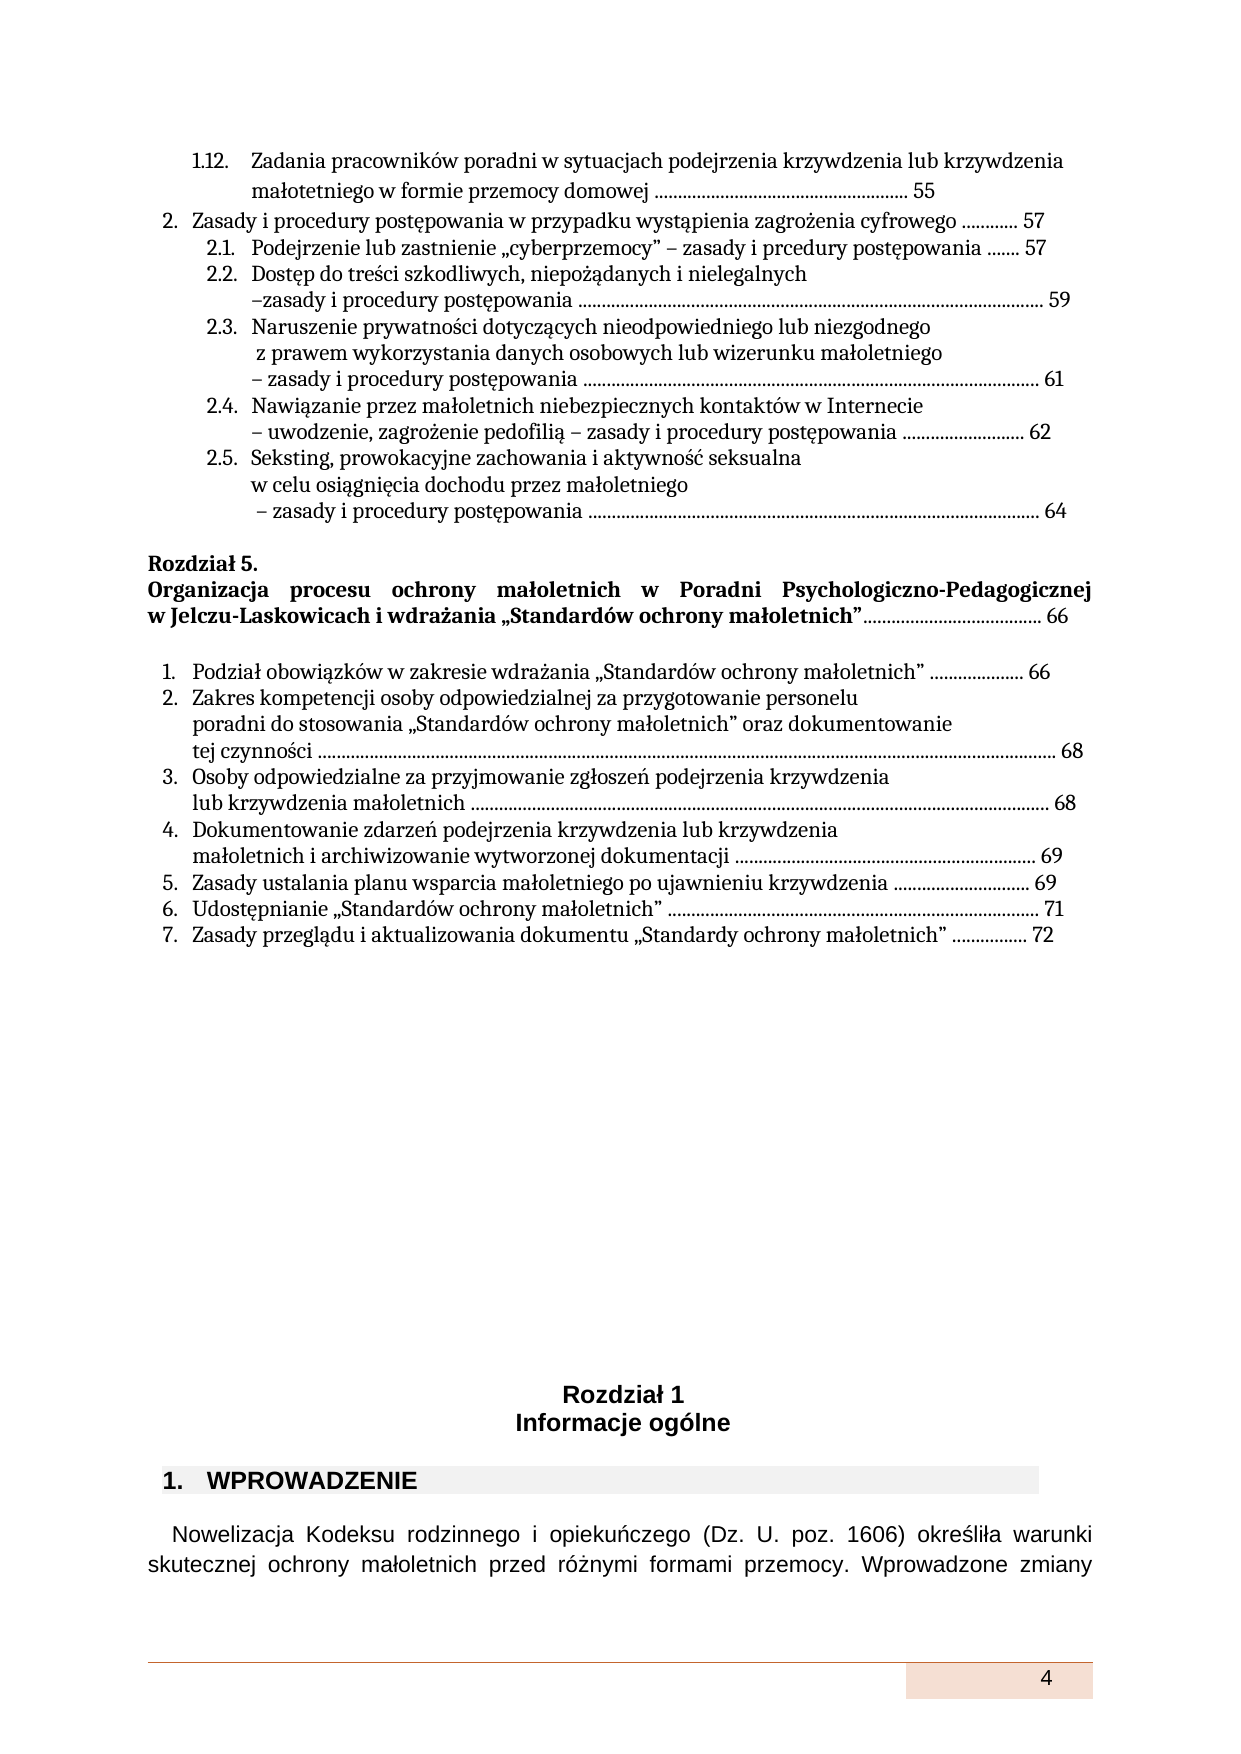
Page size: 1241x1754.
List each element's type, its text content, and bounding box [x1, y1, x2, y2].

list Zasady przeglądu i aktualizowania dokumentu „Standardy ochrony małoletnich” ................ 72 [162, 922, 1092, 948]
list Nawiązanie przez małoletnich niebezpiecznych kontaktów w Internecie [207, 392, 1092, 419]
list Zasady i procedury postępowania w przypadku wystąpienia zagrożenia cyfrowego ............ 57 [162, 208, 1092, 234]
list z prawem wykorzystania danych osobowych lub wizerunku małoletniego [207, 340, 1092, 366]
list poradni do stosowania „Standardów ochrony małoletnich” oraz dokumentowanie [162, 711, 1092, 737]
list – uwodzenie, zagrożenie pedofilią – zasady i procedury postępowania .......................... 62 [207, 419, 1092, 445]
list Zadania pracowników poradni w sytuacjach podejrzenia krzywdzenia lub krzywdzenia małotetniego w formie przemocy domowej ...................................................... 55 [192, 148, 1093, 204]
list tej czynności ............................................................................................................................................................. 68 [162, 737, 1092, 764]
list Zakres kompetencji osoby odpowiedzialnej za przygotowanie personelu [162, 685, 1092, 711]
list Podział obowiązków w zakresie wdrażania „Standardów ochrony małoletnich” .................... 66 [162, 658, 1092, 685]
list Dostęp do treści szkodliwych, niepożądanych i nielegalnych [207, 261, 1092, 287]
list – zasady i procedury postępowania ................................................................................................. 61 [207, 366, 1092, 392]
list Dokumentowanie zdarzeń podejrzenia krzywdzenia lub krzywdzenia [162, 817, 1092, 843]
list –zasady i procedury postępowania ................................................................................................... 59 [207, 287, 1092, 313]
list Organizacja procesu ochrony małoletnich w Poradni Psychologiczno-Pedagogicznej w Jelczu-Laskowicach i wdrażania „Standardów ochrony małoletnich”...................................... 66 [148, 577, 1092, 630]
list WPROWADZENIE [162, 1466, 1039, 1494]
list Rozdział 5. [148, 551, 1092, 577]
list Seksting, prowokacyjne zachowania i aktywność seksualna [207, 445, 1092, 472]
list Zasady ustalania planu wsparcia małoletniego po ujawnieniu krzywdzenia ............................. 69 [162, 869, 1092, 896]
list Naruszenie prywatności dotyczących nieodpowiedniego lub niezgodnego [207, 313, 1092, 340]
list Osoby odpowiedzialne za przyjmowanie zgłoszeń podejrzenia krzywdzenia [162, 764, 1092, 790]
list Rozdział 1 [207, 1379, 1039, 1408]
list Informacje ogólne [207, 1408, 1039, 1437]
list małoletnich i archiwizowanie wytworzonej dokumentacji ................................................................ 69 [162, 843, 1092, 869]
list lub krzywdzenia małoletnich ........................................................................................................................... 68 [162, 790, 1092, 817]
list Podejrzenie lub zastnienie „cyberprzemocy” – zasady i prcedury postępowania ....... 57 [207, 234, 1092, 261]
list w celu osiągnięcia dochodu przez małoletniego [207, 472, 1092, 498]
text Nowelizacja Kodeksu rodzinnego i opiekuńczego (Dz. U. poz. 1606) określiła warunki skutecznej ochrony małoletnich przed różnymi formami przemocy. Wprowadzone zmiany [148, 1521, 1093, 1577]
list Udostępnianie „Standardów ochrony małoletnich” ............................................................................... 71 [162, 896, 1092, 922]
list – zasady i procedury postępowania ................................................................................................ 64 [207, 498, 1092, 524]
